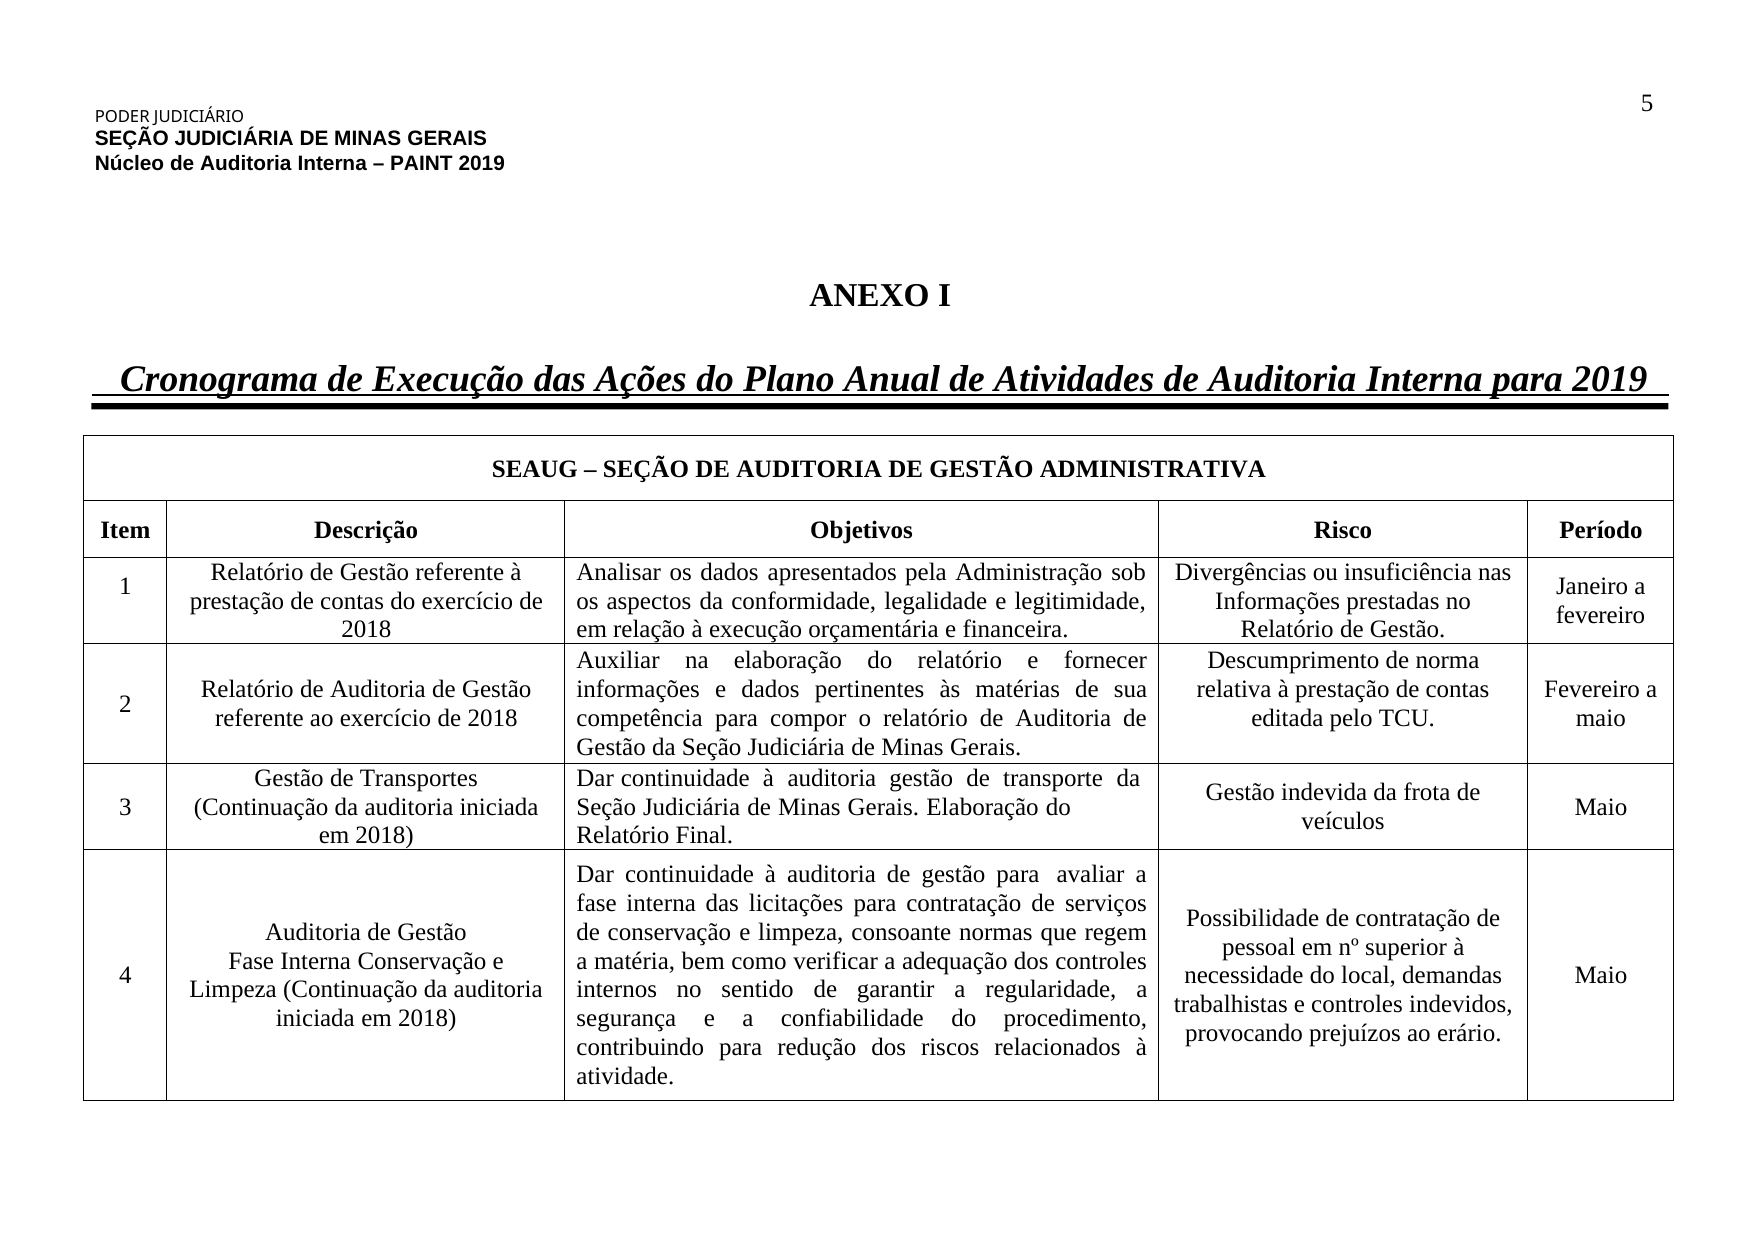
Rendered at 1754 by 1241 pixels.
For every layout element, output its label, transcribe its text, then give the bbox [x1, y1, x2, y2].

text Cronograma de Execução das Ações do Plano Anual de Atividades de Auditoria Interna para 2019 [75, 357, 1685, 400]
table_cell 1 [84, 558, 166, 643]
table_cell Auditoria de Gestão Fase Interna Conservação e Limpeza (Continuação da auditoria iniciada em 2018) [167, 850, 564, 1100]
table_cell Dar continuidade à auditoria de gestão para avaliar a fase interna das licitações para contratação de serviços de conservação e limpeza, consoante normas que regem a matéria, bem como verificar a adequação dos controles internos no sentido de garantir a regularidade, a segurança e a confiabilidade do procedimento, contribuindo para redução dos riscos relacionados à atividade. [565, 850, 1158, 1100]
table_cell Período [1528, 501, 1673, 557]
table_cell Analisar os dados apresentados pela Administração sob os aspectos da conformidade, legalidade e legitimidade, em relação à execução orçamentária e financeira. [565, 558, 1158, 643]
table_cell Maio [1528, 850, 1673, 1100]
table_cell Janeiro a fevereiro [1528, 558, 1673, 643]
table_cell 2 [84, 644, 166, 762]
table_cell 3 [84, 764, 166, 849]
table_cell Maio [1528, 764, 1673, 849]
table_cell Relatório de Auditoria de Gestão referente ao exercício de 2018 [167, 644, 564, 762]
table_cell Risco [1159, 501, 1527, 557]
table_cell Descrição [167, 501, 564, 557]
table_cell Fevereiro a maio [1528, 644, 1673, 762]
table_cell Possibilidade de contratação de pessoal em nº superior à necessidade do local, demandas trabalhistas e controles indevidos, provocando prejuízos ao erário. [1159, 850, 1527, 1100]
table_header SEAUG – SEÇÃO DE AUDITORIA DE GESTÃO ADMINISTRATIVA [84, 436, 1673, 500]
table_cell Dar continuidade à auditoria gestão de transporte da Seção Judiciária de Minas Gerais. Elaboração do Relatório Final. [565, 764, 1158, 849]
table_cell Item [84, 501, 166, 557]
table_cell Auxiliar na elaboração do relatório e fornecer informações e dados pertinentes às matérias de sua competência para compor o relatório de Auditoria de Gestão da Seção Judiciária de Minas Gerais. [565, 644, 1158, 762]
table_cell Relatório de Gestão referente à prestação de contas do exercício de 2018 [167, 558, 564, 643]
table_cell Descumprimento de norma relativa à prestação de contas editada pelo TCU. [1159, 644, 1527, 762]
table_cell Gestão de Transportes (Continuação da auditoria iniciada em 2018) [167, 764, 564, 849]
table_cell Gestão indevida da frota de veículos [1159, 764, 1527, 849]
text ANEXO I [361, 275, 1398, 313]
table_cell Objetivos [565, 501, 1158, 557]
table_cell 4 [84, 850, 166, 1100]
table_cell Divergências ou insuficiência nas Informações prestadas no Relatório de Gestão. [1159, 558, 1527, 643]
